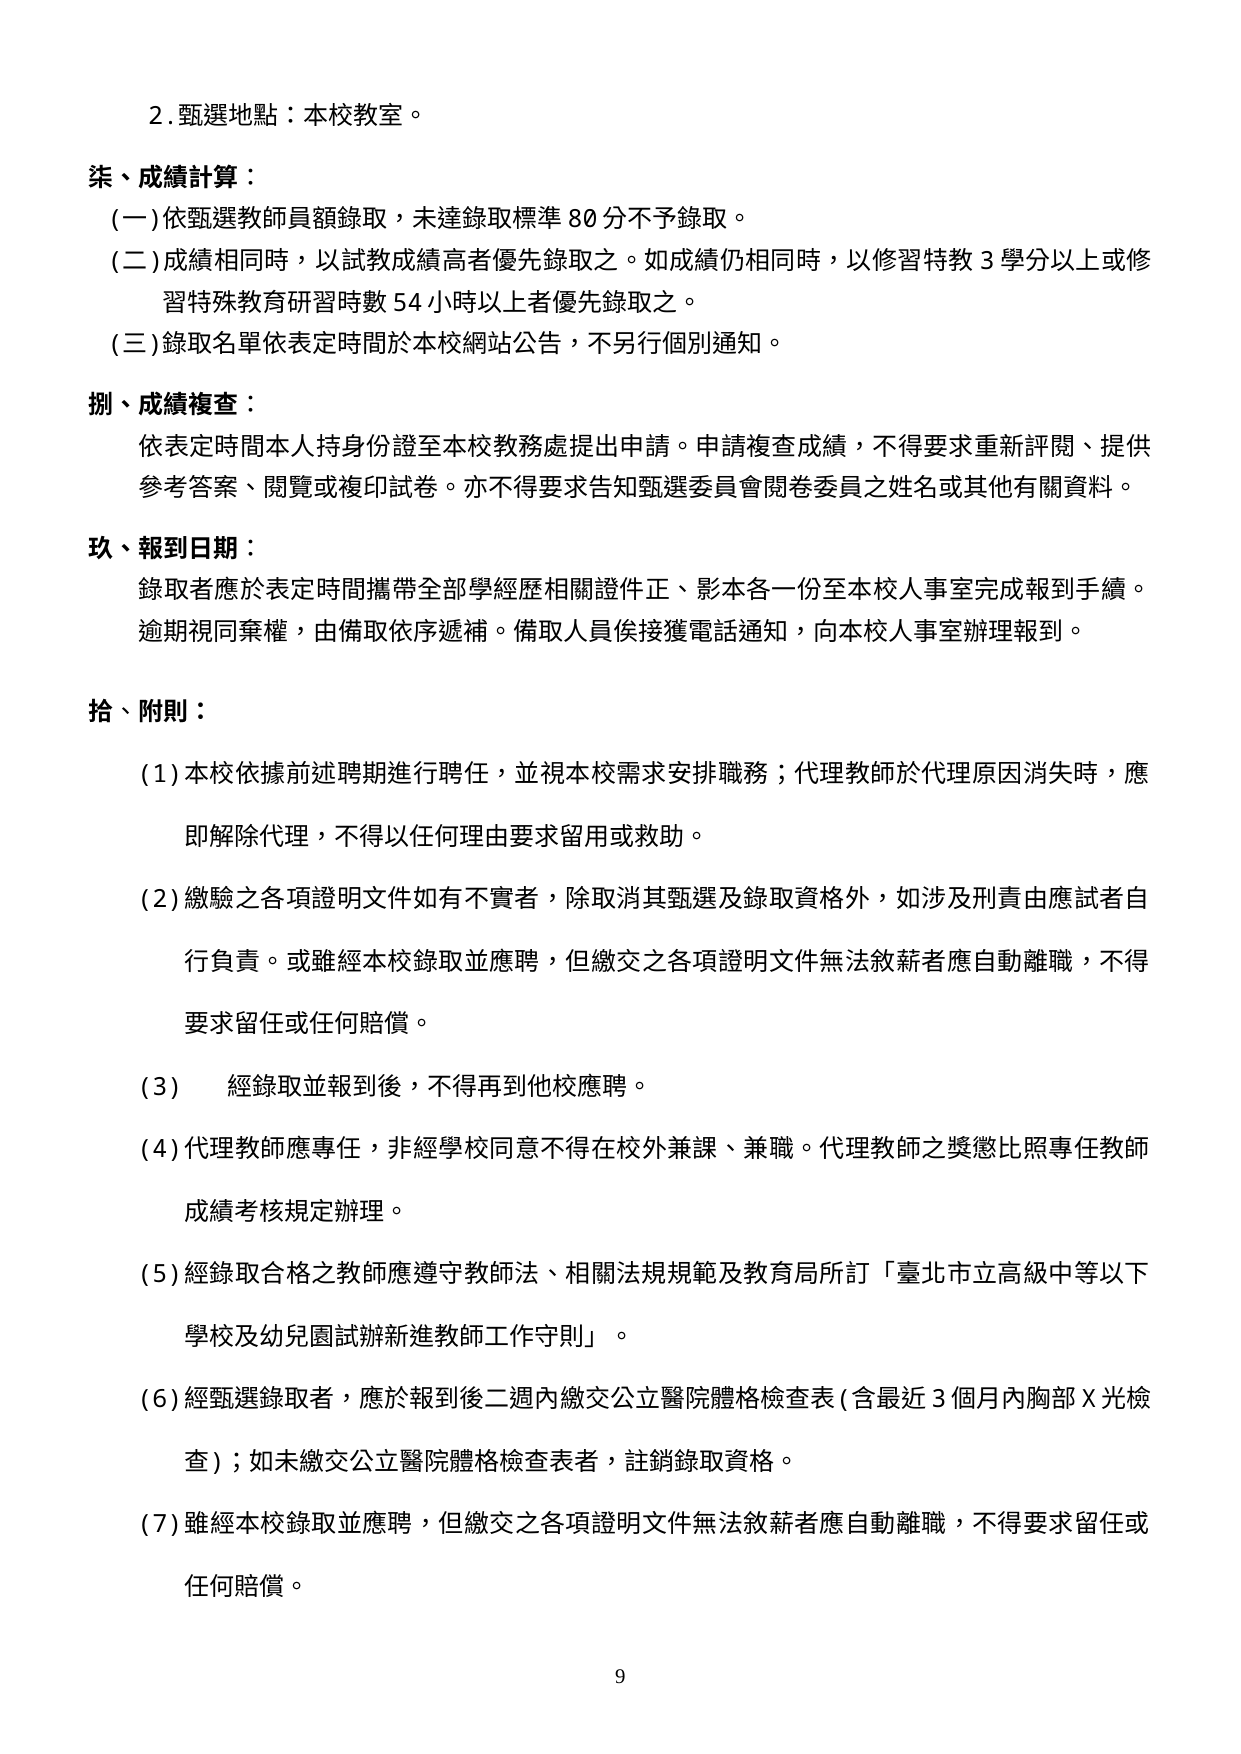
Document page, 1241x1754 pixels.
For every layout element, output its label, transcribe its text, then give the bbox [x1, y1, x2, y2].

text 錄取者應於表定時間攜帶全部學經歷相關證件正、影本各一份至本校人事室完成報到手續。逾期視同棄權，由備取依序遞補。備取人員俟接獲電話通知，向本校人事室辦理報到。 [139, 565, 1152, 649]
text 玖、報到日期： [89, 524, 1152, 565]
text 2.甄選地點：本校教室。 [148, 72, 1152, 134]
text (一)依甄選教師員額錄取，未達錄取標準80分不予錄取。 [89, 194, 1152, 236]
list 代理教師應專任，非經學校同意不得在校外兼課、兼職。代理教師之獎懲比照專任教師成績考核規定辦理。 [137, 1105, 1152, 1230]
list 經錄取並報到後，不得再到他校應聘。 [137, 1042, 1152, 1105]
text 依表定時間本人持身份證至本校教務處提出申請。申請複查成績，不得要求重新評閱、提供參考答案、閱覽或複印試卷。亦不得要求告知甄選委員會閱卷委員之姓名或其他有關資料。 [139, 422, 1152, 505]
text 捌、成績複查： [89, 380, 1152, 422]
list 雖經本校錄取並應聘，但繳交之各項證明文件無法敘薪者應自動離職，不得要求留任或任何賠償。 [137, 1480, 1152, 1605]
text (三)錄取名單依表定時間於本校網站公告，不另行個別通知。 [107, 319, 1152, 361]
list 繳驗之各項證明文件如有不實者，除取消其甄選及錄取資格外，如涉及刑責由應試者自行負責。或雖經本校錄取並應聘，但繳交之各項證明文件無法敘薪者應自動離職，不得要求留任或任何賠償。 [137, 855, 1152, 1042]
list 本校依據前述聘期進行聘任，並視本校需求安排職務；代理教師於代理原因消失時，應即解除代理，不得以任何理由要求留用或救助。 [137, 730, 1152, 855]
text 柒、成績計算： [89, 153, 1152, 194]
list 經錄取合格之教師應遵守教師法、相關法規規範及教育局所訂「臺北市立高級中等以下學校及幼兒園試辦新進教師工作守則」。 [137, 1230, 1152, 1355]
text 拾、附則： [89, 667, 1152, 730]
text (二)成績相同時，以試教成績高者優先錄取之。如成績仍相同時，以修習特教3學分以上或修習特殊教育研習時數54小時以上者優先錄取之。 [107, 236, 1152, 319]
list 經甄選錄取者，應於報到後二週內繳交公立醫院體格檢查表(含最近3個月內胸部X光檢查)；如未繳交公立醫院體格檢查表者，註銷錄取資格。 [137, 1355, 1152, 1480]
